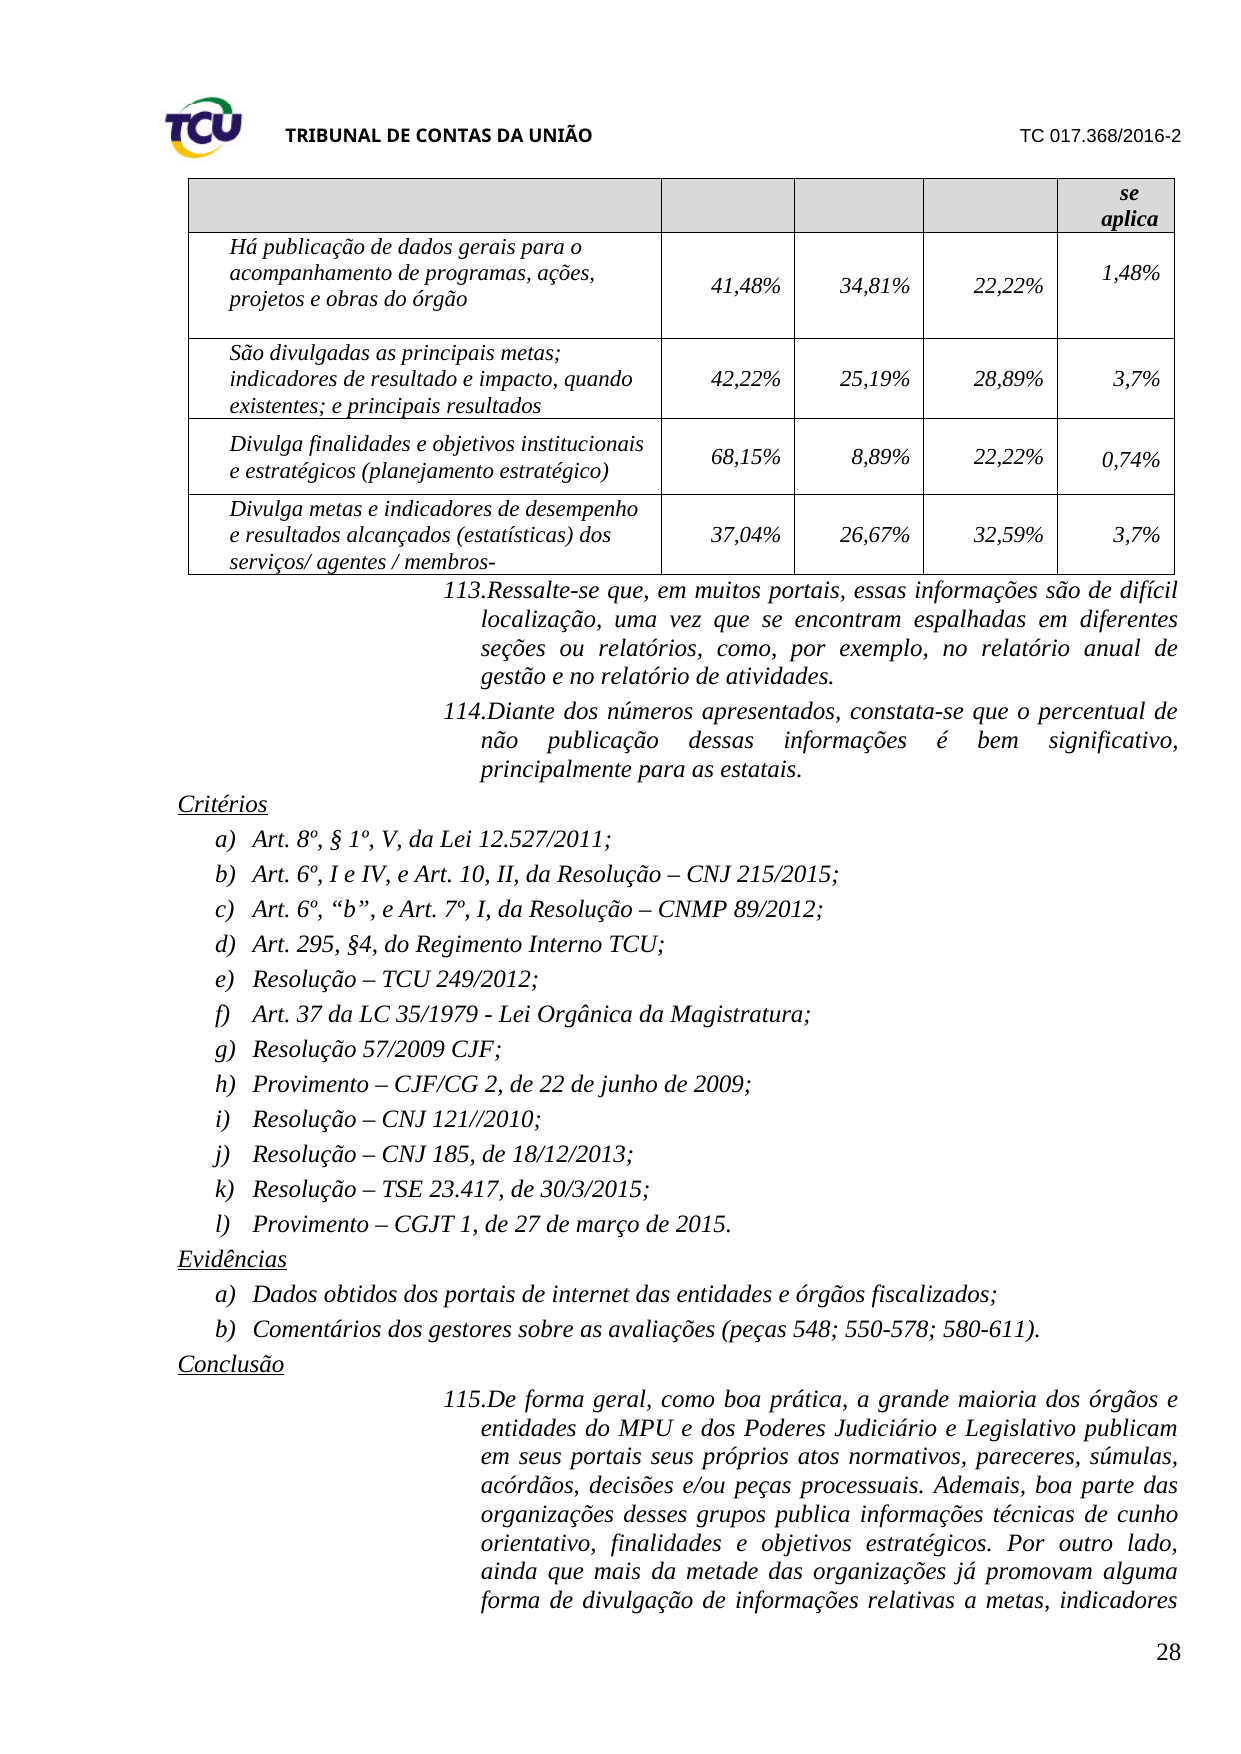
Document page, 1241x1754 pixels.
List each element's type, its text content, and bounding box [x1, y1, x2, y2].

list De forma geral, como boa prática, a grande maioria dos órgãos e entidades do MPU e dos Poderes Judiciário e Legislativo publicam em seus portais seus próprios atos normativos, pareceres, súmulas, acórdãos, decisões e/ou peças processuais. Ademais, boa parte das organizações desses grupos publica informações técnicas de cunho orientativo, finalidades e objetivos estratégicos. Por outro lado, ainda que mais da metade das organizações já promovam alguma forma de divulgação de informações relativas a metas, indicadores [443, 1384, 1181, 1614]
table_cell São divulgadas as principais metas; indicadores de resultado e impacto, quando existentes; e principais resultados [189, 339, 661, 418]
table_header [189, 179, 661, 232]
list Provimento – CJF/CG 2, de 22 de junho de 2009; [215, 1069, 1181, 1098]
table_cell 68,15% [662, 419, 794, 494]
table_cell 34,81% [795, 233, 923, 338]
list Conclusão [177, 1349, 1181, 1378]
table_cell 26,67% [795, 495, 923, 574]
table_header [924, 179, 1057, 232]
table_cell Há publicação de dados gerais para o acompanhamento de programas, ações, projetos e obras do órgão [189, 233, 661, 338]
table_cell 22,22% [924, 419, 1057, 494]
table_cell Divulga metas e indicadores de desempenho e resultados alcançados (estatísticas) dos serviços/ agentes / membros- [189, 495, 661, 574]
table_header [795, 179, 923, 232]
list Dados obtidos dos portais de internet das entidades e órgãos fiscalizados; [215, 1279, 1181, 1308]
table_cell 1,48% [1058, 233, 1174, 338]
list Ressalte-se que, em muitos portais, essas informações são de difícil localização, uma vez que se encontram espalhadas em diferentes seções ou relatórios, como, por exemplo, no relatório anual de gestão e no relatório de atividades. [443, 575, 1181, 690]
list Art. 295, §4, do Regimento Interno TCU; [215, 929, 1181, 958]
list Resolução 57/2009 CJF; [215, 1034, 1181, 1063]
table_cell 0,74% [1058, 419, 1174, 494]
table_cell Divulga finalidades e objetivos institucionais e estratégicos (planejamento estratégico) [189, 419, 661, 494]
table_cell 37,04% [662, 495, 794, 574]
list Art. 6º, I e IV, e Art. 10, II, da Resolução – CNJ 215/2015; [215, 859, 1181, 888]
list Art. 37 da LC 35/1979 - Lei Orgânica da Magistratura; [215, 999, 1181, 1028]
table_cell 28,89% [924, 339, 1057, 418]
table_cell 8,89% [795, 419, 923, 494]
table_cell 22,22% [924, 233, 1057, 338]
list Art. 8º, § 1º, V, da Lei 12.527/2011; [215, 824, 1181, 853]
list Resolução – CNJ 185, de 18/12/2013; [215, 1139, 1181, 1168]
table_cell 41,48% [662, 233, 794, 338]
table_cell 42,22% [662, 339, 794, 418]
list Resolução – TSE 23.417, de 30/3/2015; [215, 1174, 1181, 1203]
list Provimento – CGJT 1, de 27 de março de 2015. [215, 1209, 1181, 1238]
list Resolução – TCU 249/2012; [215, 964, 1181, 993]
list Comentários dos gestores sobre as avaliações (peças 548; 550-578; 580-611). [215, 1314, 1181, 1343]
list Resolução – CNJ 121//2010; [215, 1104, 1181, 1133]
list Evidências [177, 1244, 1181, 1273]
table_header se aplica [1058, 179, 1174, 232]
list Diante dos números apresentados, constata-se que o percentual de não publicação dessas informações é bem significativo, principalmente para as estatais. [443, 696, 1181, 783]
list Art. 6º, “b”, e Art. 7º, I, da Resolução – CNMP 89/2012; [215, 894, 1181, 923]
table_header [662, 179, 794, 232]
list Critérios [177, 789, 1181, 818]
table_cell 3,7% [1058, 495, 1174, 574]
table_cell 32,59% [924, 495, 1057, 574]
table_cell 25,19% [795, 339, 923, 418]
table_cell 3,7% [1058, 339, 1174, 418]
